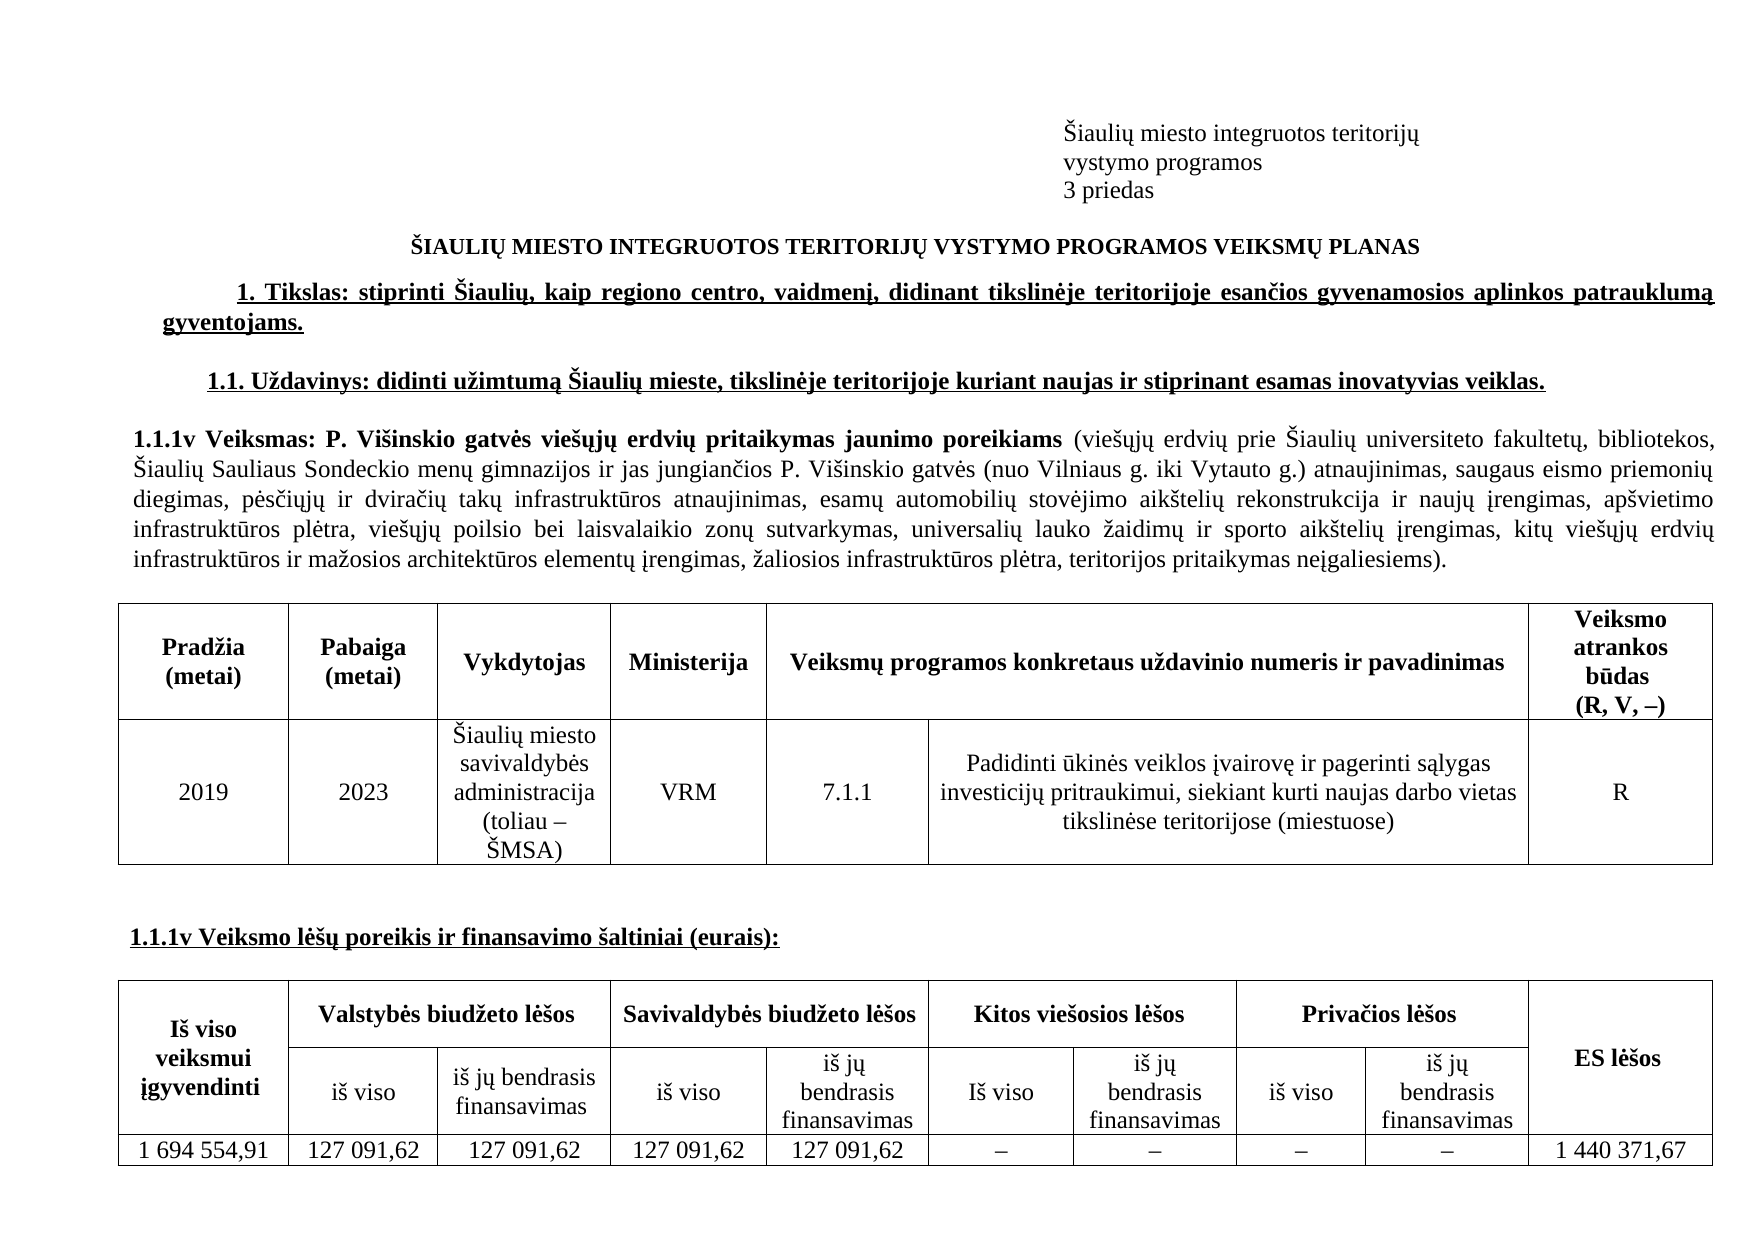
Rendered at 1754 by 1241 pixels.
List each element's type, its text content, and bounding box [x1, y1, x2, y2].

table_cell Padidinti ūkinės veiklos įvairovę ir pagerinti sąlygas investicijų pritraukimui, siekiant kurti naujas darbo vietas tikslinėse teritorijose (miestuose) [929, 720, 1528, 863]
table_cell iš viso [1237, 1048, 1365, 1134]
table_cell iš viso [289, 1048, 437, 1134]
table_cell 1 694 554,91 [119, 1135, 288, 1165]
table_cell – [1074, 1135, 1236, 1165]
table_cell – [929, 1135, 1073, 1165]
table_cell – [1366, 1135, 1528, 1165]
table_header Veiksmų programos konkretaus uždavinio numeris ir pavadinimas [767, 604, 1528, 719]
table_cell Iš viso veiksmui įgyvendinti [119, 981, 288, 1134]
table_cell Savivaldybės biudžeto lėšos [611, 981, 928, 1047]
table_cell 127 091,62 [289, 1135, 437, 1165]
table_header Veiksmo atrankos būdas (R, V, –) [1529, 604, 1712, 719]
text 1.1. Uždavinys: didinti užimtumą Šiaulių mieste, tikslinėje teritorijoje kuriant naujas ir stiprinant esamas inovatyvias veiklas. [118, 366, 1754, 394]
table_cell 1.1.1v Veiksmo lėšų poreikis ir finansavimo šaltiniai (eurais): [118, 865, 1713, 979]
table_header Pabaiga (metai) [289, 604, 437, 719]
table_cell 127 091,62 [438, 1135, 610, 1165]
table_cell iš jų bendrasis finansavimas [1366, 1048, 1528, 1134]
table_cell 2023 [289, 720, 437, 863]
table_cell 2019 [119, 720, 288, 863]
table_header Pradžia (metai) [119, 604, 288, 719]
table_cell VRM [611, 720, 766, 863]
table_header Ministerija [611, 604, 766, 719]
table_cell – [1237, 1135, 1365, 1165]
table_cell ES lėšos [1529, 981, 1712, 1134]
table_cell Iš viso [929, 1048, 1073, 1134]
text 1. Tikslas: stiprinti Šiaulių, kaip regiono centro, vaidmenį, didinant tikslinėje teritorijoje esančios gyvenamosios aplinkos patrauklumą gyventojams. [162, 277, 1716, 336]
table_cell iš jų bendrasis finansavimas [1074, 1048, 1236, 1134]
table_cell Privačios lėšos [1237, 981, 1528, 1047]
table_cell 1 440 371,67 [1529, 1135, 1712, 1165]
text 1.1.1v Veiksmas: P. Višinskio gatvės viešųjų erdvių pritaikymas jaunimo poreikiams (viešųjų erdvių prie Šiaulių universiteto fakultetų, bibliotekos, Šiaulių Sauliaus Sondeckio menų gimnazijos ir jas jungiančios P. Višinskio gatvės (nuo Vilniaus g. iki Vytauto g.) atnaujinimas, saugaus eismo priemonių diegimas, pėsčiųjų ir dviračių takų infrastruktūros atnaujinimas, esamų automobilių stovėjimo aikštelių rekonstrukcija ir naujų įrengimas, apšvietimo infrastruktūros plėtra, viešųjų poilsio bei laisvalaikio zonų sutvarkymas, universalių lauko žaidimų ir sporto aikštelių įrengimas, kitų viešųjų erdvių infrastruktūros ir mažosios architektūros elementų įrengimas, žaliosios infrastruktūros plėtra, teritorijos pritaikymas neįgaliesiems). [133, 424, 1716, 573]
table_cell iš jų bendrasis finansavimas [438, 1048, 610, 1134]
table_cell R [1529, 720, 1712, 863]
text Šiaulių miesto integruotos teritorijų [118, 118, 1713, 147]
table_cell Valstybės biudžeto lėšos [289, 981, 610, 1047]
table_header Vykdytojas [438, 604, 610, 719]
table_cell iš viso [611, 1048, 766, 1134]
table_cell Kitos viešosios lėšos [929, 981, 1236, 1047]
table_cell Šiaulių miesto savivaldybės administracija (toliau – ŠMSA) [438, 720, 610, 863]
table_cell 127 091,62 [767, 1135, 928, 1165]
table_cell 127 091,62 [611, 1135, 766, 1165]
text vystymo programos [118, 147, 1713, 176]
table_cell iš jų bendrasis finansavimas [767, 1048, 928, 1134]
text ŠIAULIŲ MIESTO INTEGRUOTOS TERITORIJŲ VYSTYMO PROGRAMOS VEIKSMŲ PLANAS [118, 233, 1713, 259]
table_cell 7.1.1 [767, 720, 928, 863]
text 3 priedas [118, 176, 1713, 204]
